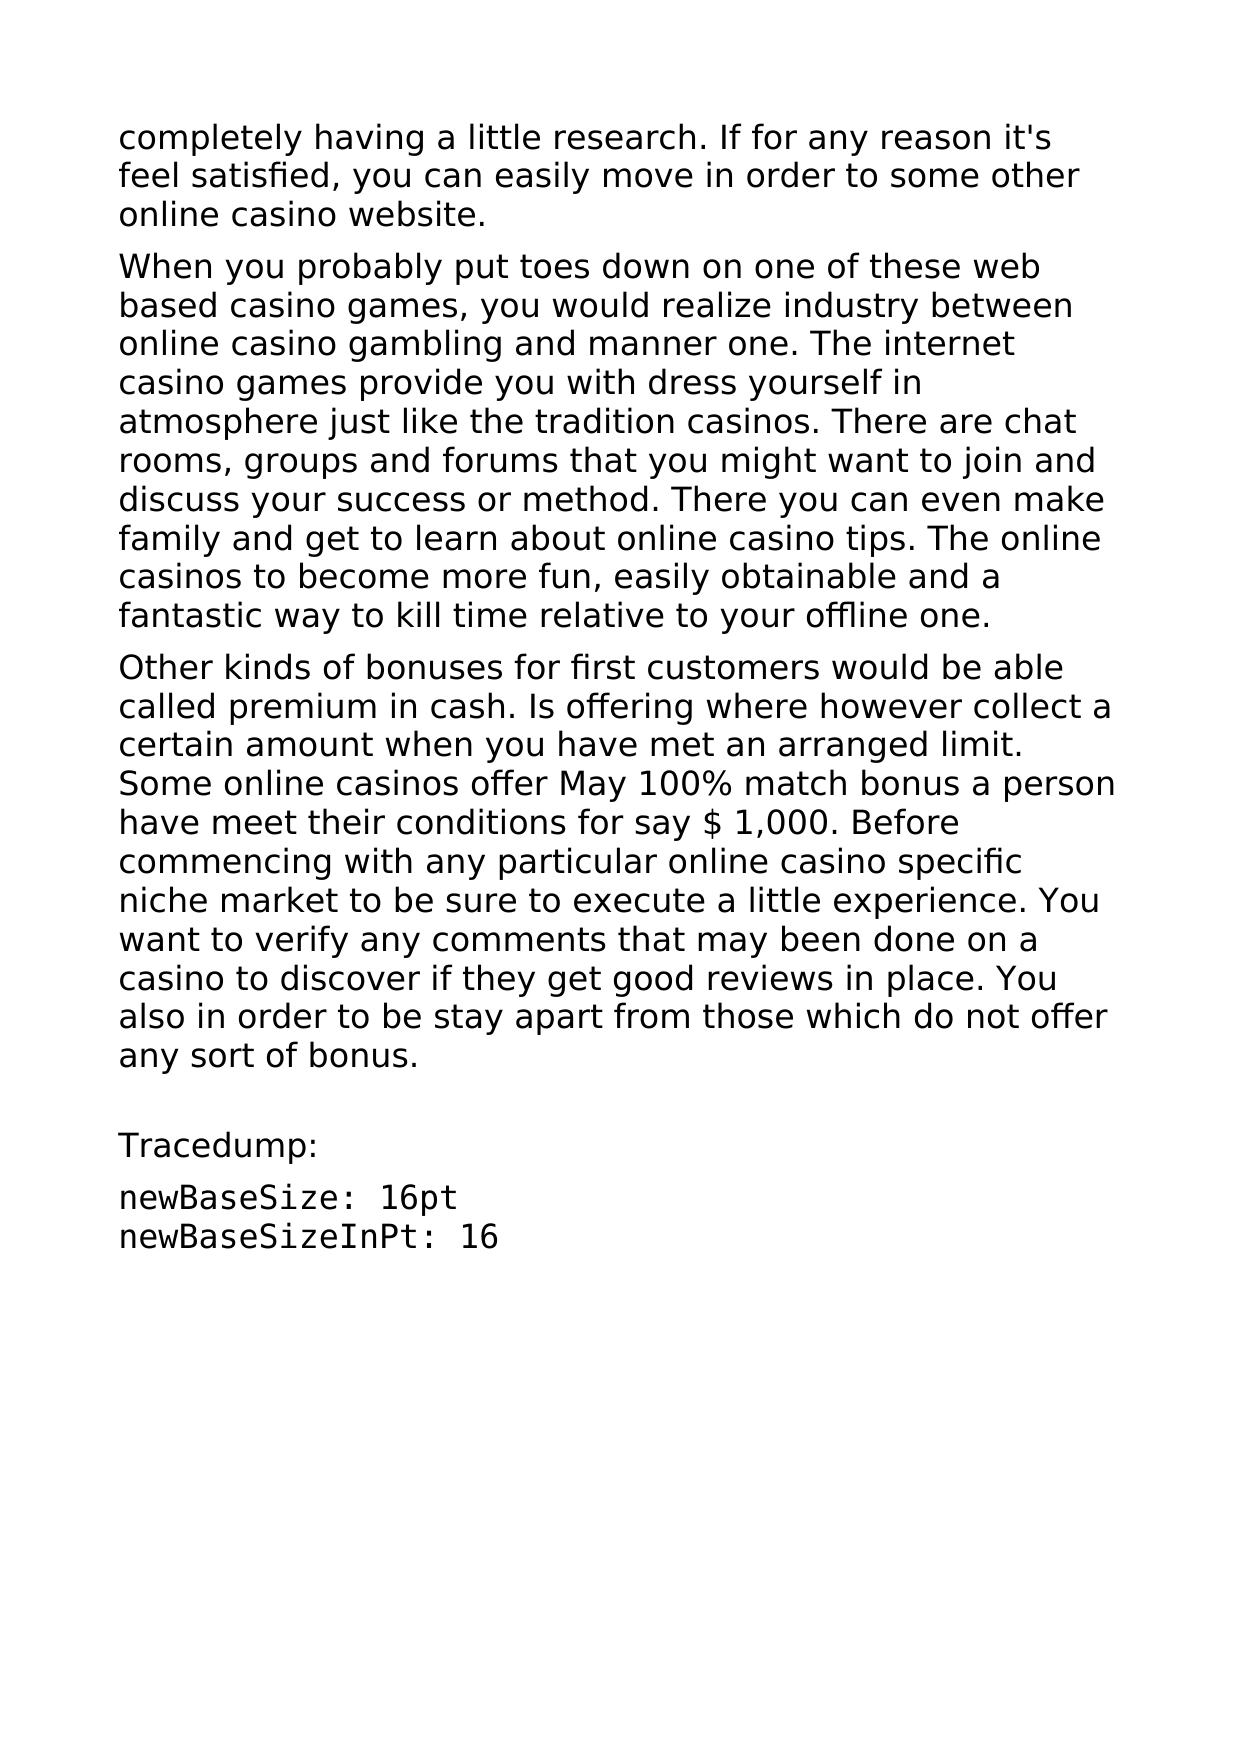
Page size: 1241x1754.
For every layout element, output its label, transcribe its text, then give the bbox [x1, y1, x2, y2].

text When you probably put toes down on one of these web based casino games, you would realize industry between online casino gambling and manner one. The internet casino games provide you with dress yourself in atmosphere just like the tradition casinos. There are chat rooms, groups and forums that you might want to join and discuss your success or method. There you can even make family and get to learn about online casino tips. The online casinos to become more fun, easily obtainable and a fantastic way to kill time relative to your offline one. [118, 247, 1122, 636]
text Other kinds of bonuses for first customers would be able called premium in cash. Is offering where however collect a certain amount when you have met an arranged limit. Some online casinos offer May 100% match bonus a person have meet their conditions for say $ 1,000. Before commencing with any particular online casino specific niche market to be sure to execute a little experience. You want to verify any comments that may been done on a casino to discover if they get good reviews in place. You also in order to be stay apart from those which do not offer any sort of bonus. [118, 648, 1122, 1076]
text newBaseSize: 16pt newBaseSizeInPt: 16 [118, 1178, 1122, 1256]
text completely having a little research. If for any reason it's feel satisfied, you can easily move in order to some other online casino website. [118, 118, 1122, 235]
text Tracedump: [118, 1088, 1122, 1166]
